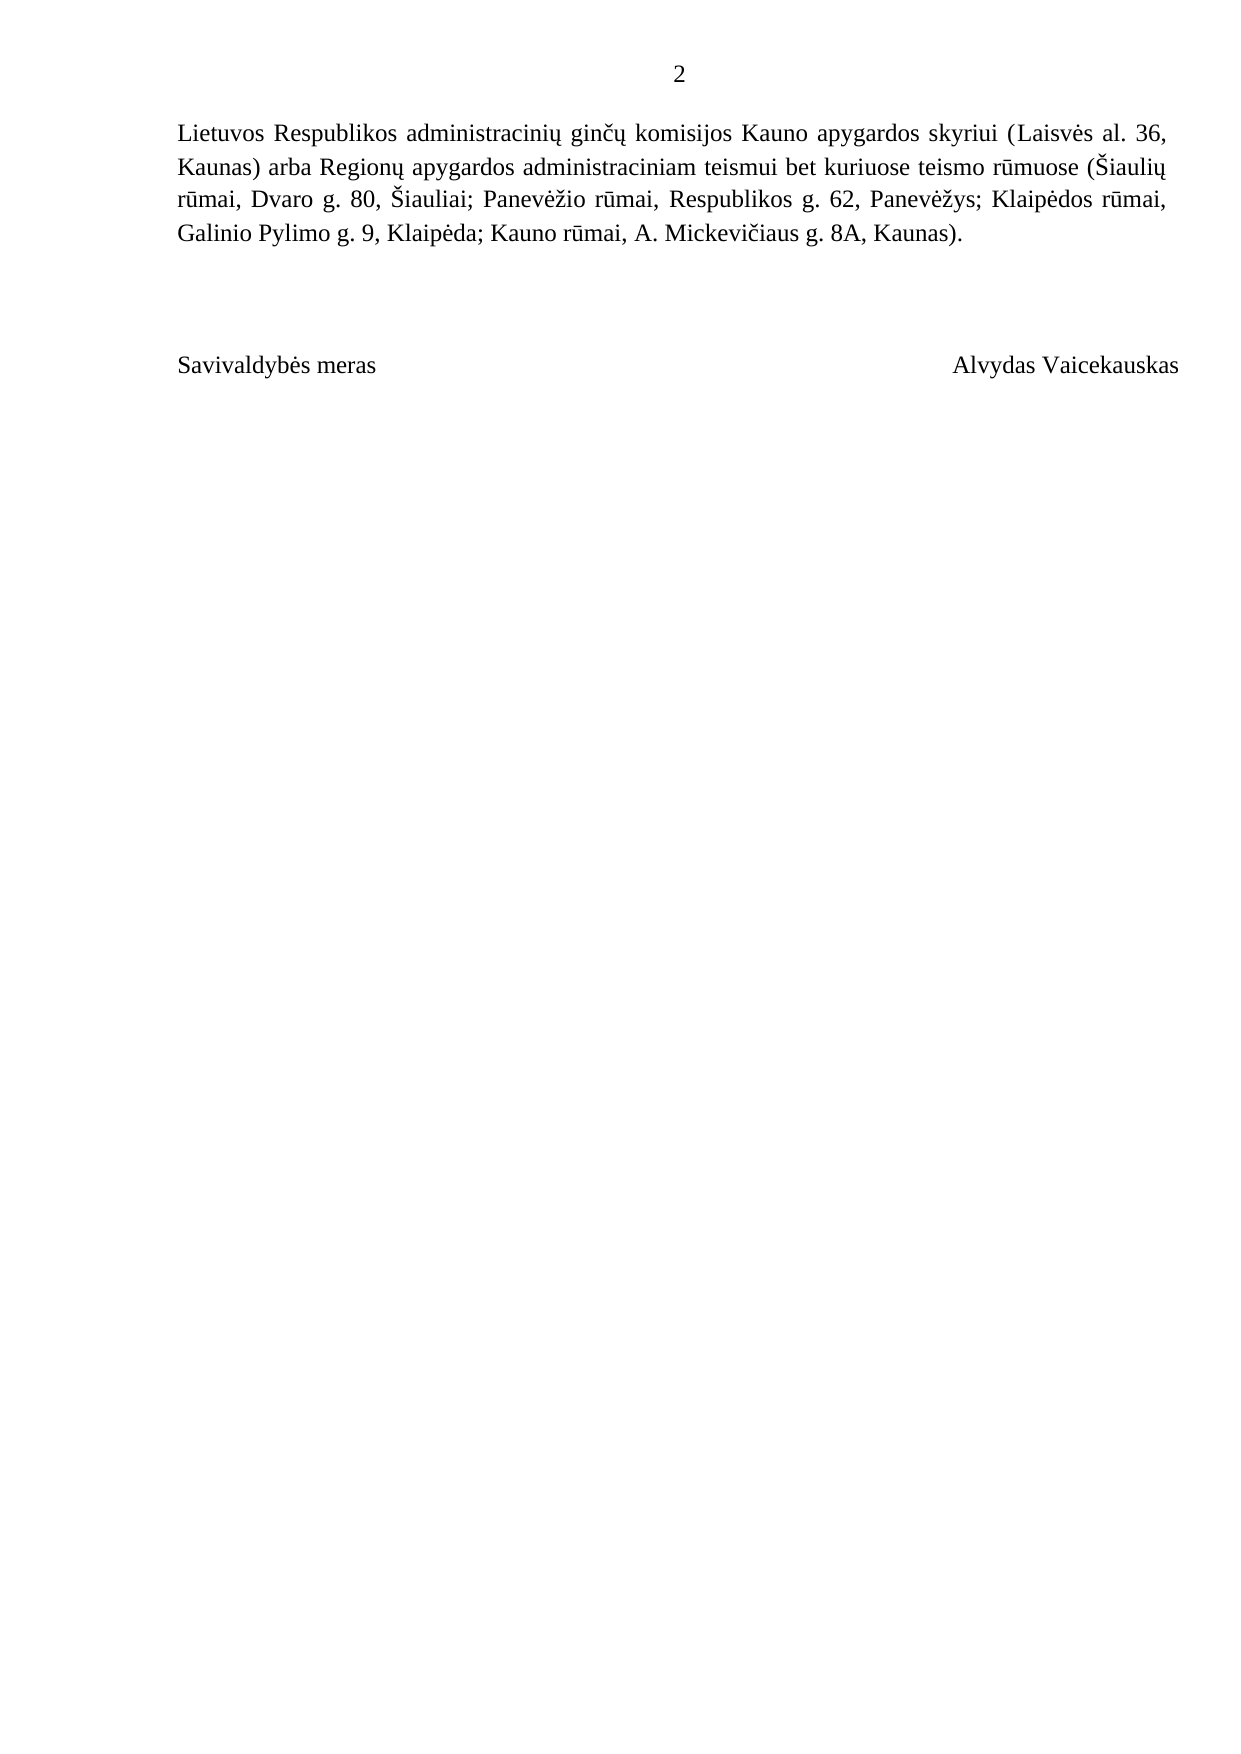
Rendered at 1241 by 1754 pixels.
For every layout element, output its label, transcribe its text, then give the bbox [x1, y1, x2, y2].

text Lietuvos Respublikos administracinių ginčų komisijos Kauno apygardos skyriui (Laisvės al. 36, Kaunas) arba Regionų apygardos administraciniam teismui bet kuriuose teismo rūmuose (Šiaulių rūmai, Dvaro g. 80, Šiauliai; Panevėžio rūmai, Respublikos g. 62, Panevėžys; Klaipėdos rūmai, Galinio Pylimo g. 9, Klaipėda; Kauno rūmai, A. Mickevičiaus g. 8A, Kaunas). [177, 118, 1167, 246]
text Savivaldybės meras Alvydas Vaicekauskas [177, 350, 1182, 378]
